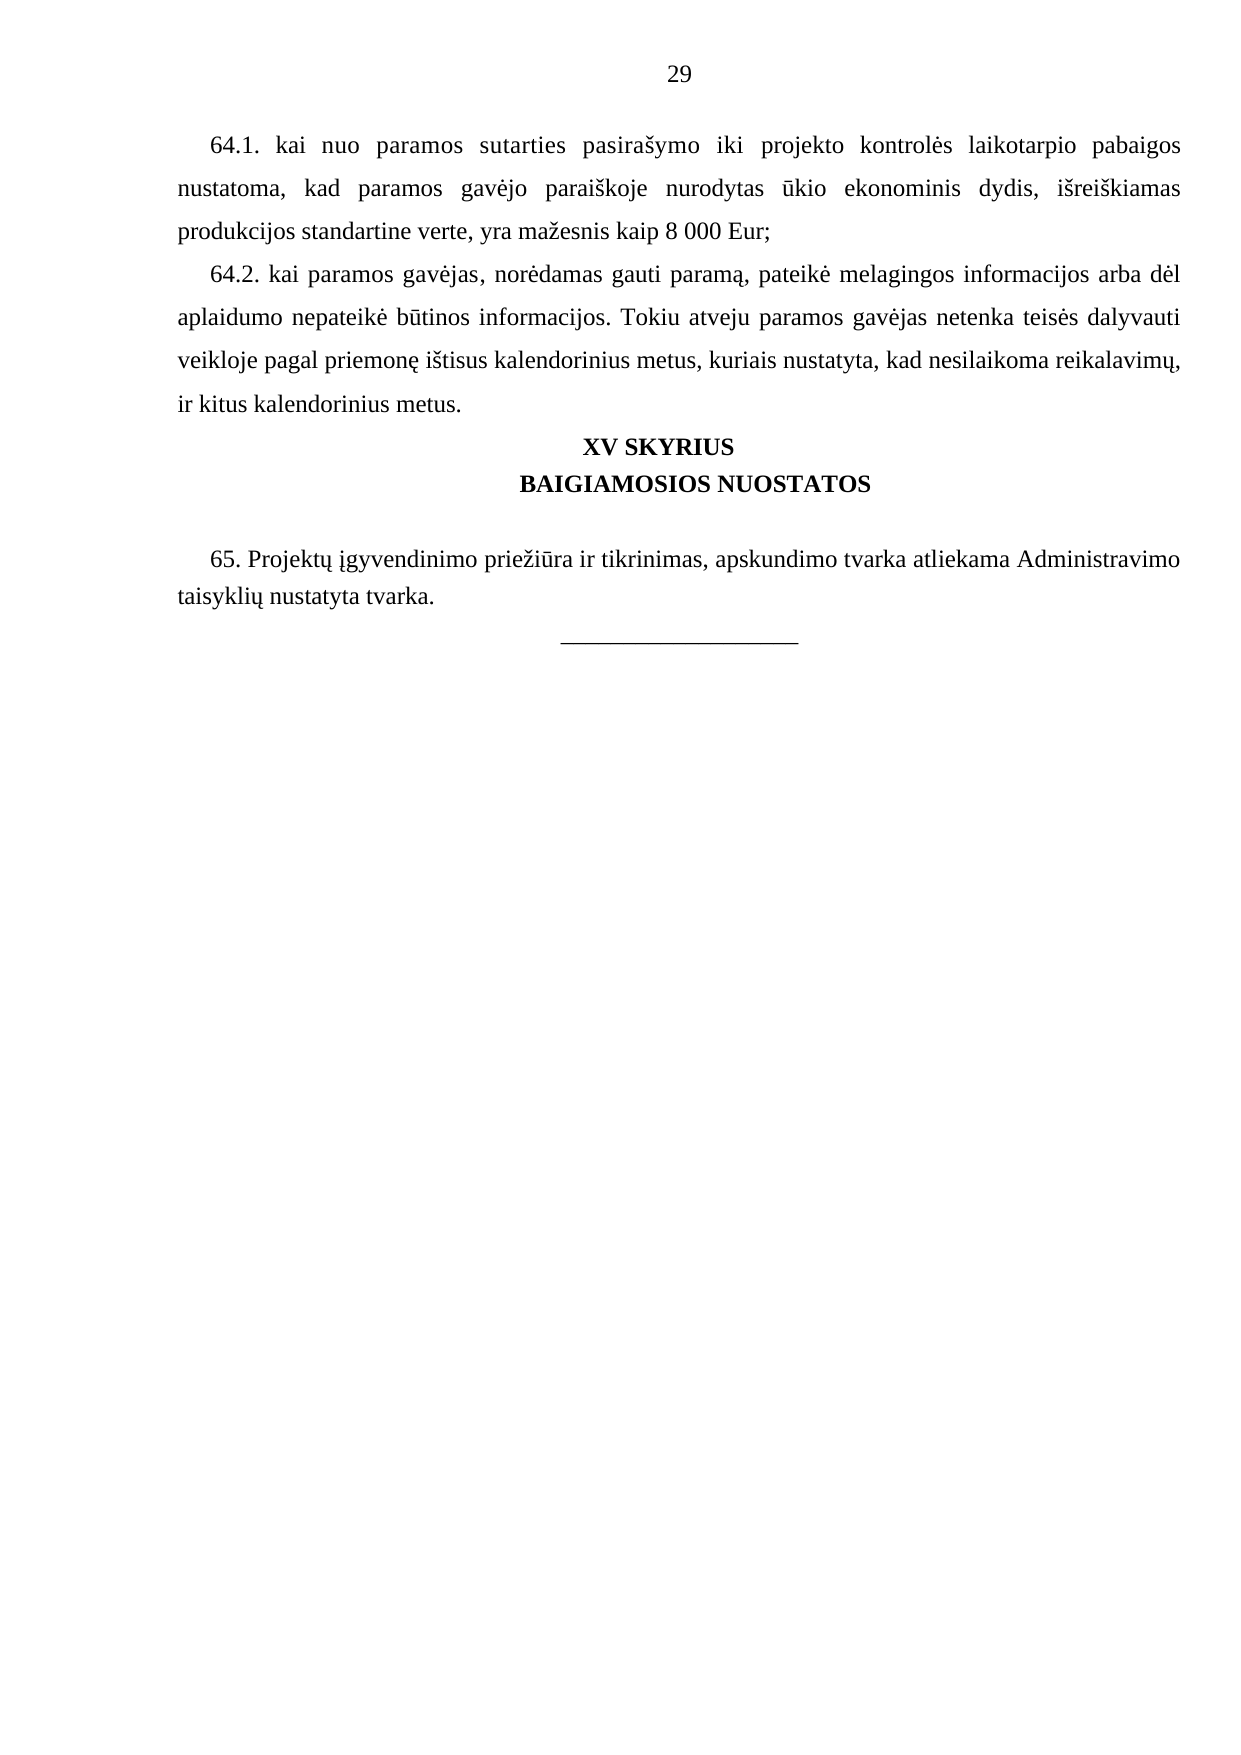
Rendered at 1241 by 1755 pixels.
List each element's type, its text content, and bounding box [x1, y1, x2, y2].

text BAIGIAMOSIOS NUOSTATOS [177, 469, 1181, 498]
text 64.2. kai paramos gavėjas, norėdamas gauti paramą, pateikė melagingos informacijos arba dėl aplaidumo nepateikė būtinos informacijos. Tokiu atveju paramos gavėjas netenka teisės dalyvauti veikloje pagal priemonę ištisus kalendorinius metus, kuriais nustatyta, kad nesilaikoma reikalavimų, ir kitus kalendorinius metus. [177, 259, 1181, 417]
text XV SKYRIUS [447, 432, 1181, 461]
text 65. Projektų įgyvendinimo priežiūra ir tikrinimas, apskundimo tvarka atliekama Administravimo taisyklių nustatyta tvarka. [177, 544, 1181, 610]
text 64.1. kai nuo paramos sutarties pasirašymo iki projekto kontrolės laikotarpio pabaigos nustatoma, kad paramos gavėjo paraiškoje nurodytas ūkio ekonominis dydis, išreiškiamas produkcijos standartine verte, yra mažesnis kaip 8 000 Eur; [177, 130, 1181, 245]
text ___________________ [177, 618, 1181, 647]
